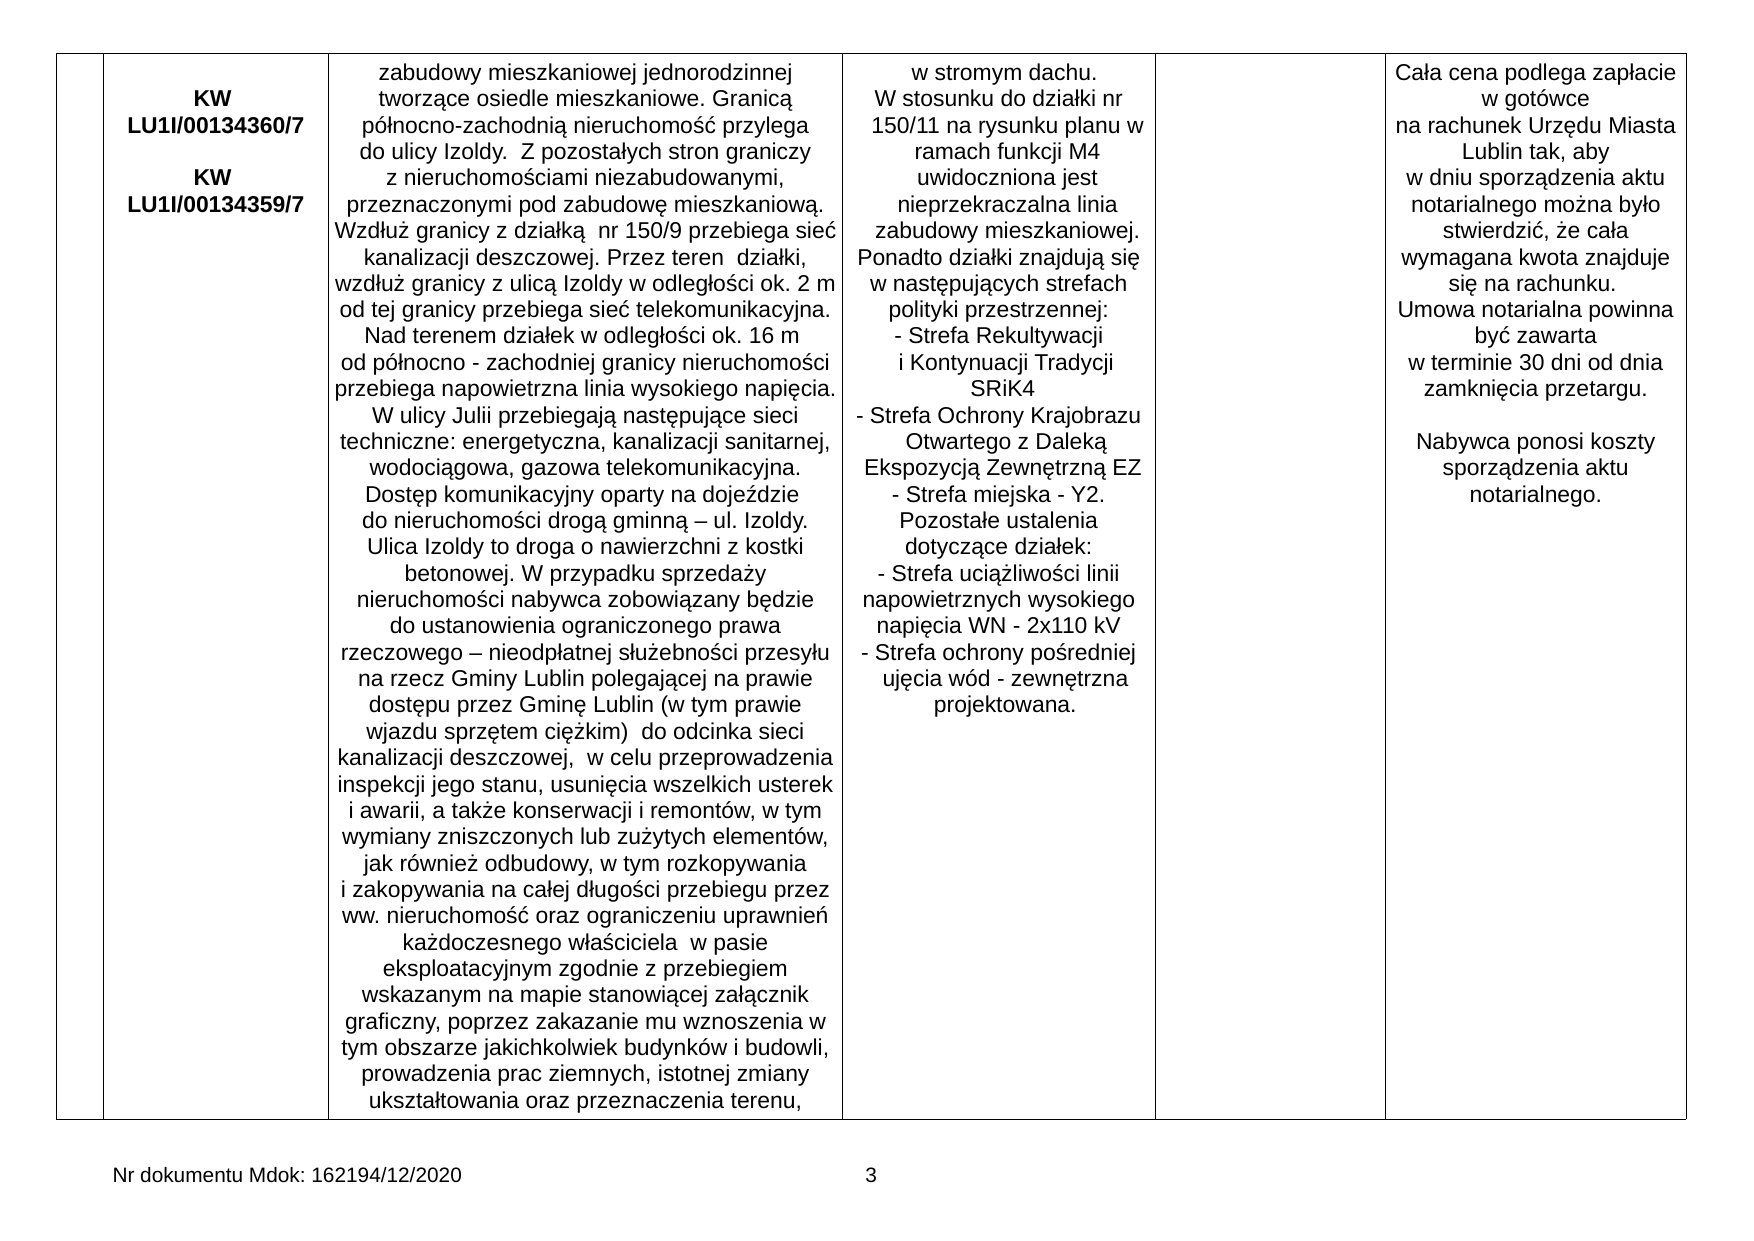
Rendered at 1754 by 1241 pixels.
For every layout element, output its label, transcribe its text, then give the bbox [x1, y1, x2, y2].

table_cell [1156, 54, 1385, 1119]
table_cell [57, 54, 103, 1119]
table_cell zabudowy mieszkaniowej jednorodzinnej tworzące osiedle mieszkaniowe. Granicą północno-zachodnią nieruchomość przylega do ulicy Izoldy. Z pozostałych stron graniczy z nieruchomościami niezabudowanymi, przeznaczonymi pod zabudowę mieszkaniową. Wzdłuż granicy z działką nr 150/9 przebiega sieć kanalizacji deszczowej. Przez teren działki, wzdłuż granicy z ulicą Izoldy w odległości ok. 2 m od tej granicy przebiega sieć telekomunikacyjna. Nad terenem działek w odległości ok. 16 m od północno - zachodniej granicy nieruchomości przebiega napowietrzna linia wysokiego napięcia. W ulicy Julii przebiegają następujące sieci techniczne: energetyczna, kanalizacji sanitarnej, wodociągowa, gazowa telekomunikacyjna. Dostęp komunikacyjny oparty na dojeździe do nieruchomości drogą gminną – ul. Izoldy. Ulica Izoldy to droga o nawierzchni z kostki betonowej. W przypadku sprzedaży nieruchomości nabywca zobowiązany będzie do ustanowienia ograniczonego prawa rzeczowego – nieodpłatnej służebności przesyłu na rzecz Gminy Lublin polegającej na prawie dostępu przez Gminę Lublin (w tym prawie wjazdu sprzętem ciężkim) do odcinka sieci kanalizacji deszczowej, w celu przeprowadzenia inspekcji jego stanu, usunięcia wszelkich usterek i awarii, a także konserwacji i remontów, w tym wymiany zniszczonych lub zużytych elementów, jak również odbudowy, w tym rozkopywania i zakopywania na całej długości przebiegu przez ww. nieruchomość oraz ograniczeniu uprawnień każdoczesnego właściciela w pasie eksploatacyjnym zgodnie z przebiegiem wskazanym na mapie stanowiącej załącznik graficzny, poprzez zakazanie mu wznoszenia w tym obszarze jakichkolwiek budynków i budowli, prowadzenia prac ziemnych, istotnej zmiany ukształtowania oraz przeznaczenia terenu, [329, 54, 842, 1119]
table_cell w stromym dachu. W stosunku do działki nr 150/11 na rysunku planu w ramach funkcji M4 uwidoczniona jest nieprzekraczalna linia zabudowy mieszkaniowej. Ponadto działki znajdują się w następujących strefach polityki przestrzennej: - Strefa Rekultywacji i Kontynuacji Tradycji SRiK4 - Strefa Ochrony Krajobrazu Otwartego z Daleką Ekspozycją Zewnętrzną EZ - Strefa miejska - Y2. Pozostałe ustalenia dotyczące działek: - Strefa uciążliwości linii napowietrznych wysokiego napięcia WN - 2x110 kV - Strefa ochrony pośredniej ujęcia wód - zewnętrzna projektowana. [843, 54, 1155, 1119]
table_cell KW LU1I/00134360/7 KW LU1I/00134359/7 [104, 54, 328, 1119]
table_cell Cała cena podlega zapłacie w gotówce na rachunek Urzędu Miasta Lublin tak, aby w dniu sporządzenia aktu notarialnego można było stwierdzić, że cała wymagana kwota znajduje się na rachunku. Umowa notarialna powinna być zawarta w terminie 30 dni od dnia zamknięcia przetargu. Nabywca ponosi koszty sporządzenia aktu notarialnego. [1386, 54, 1686, 1119]
